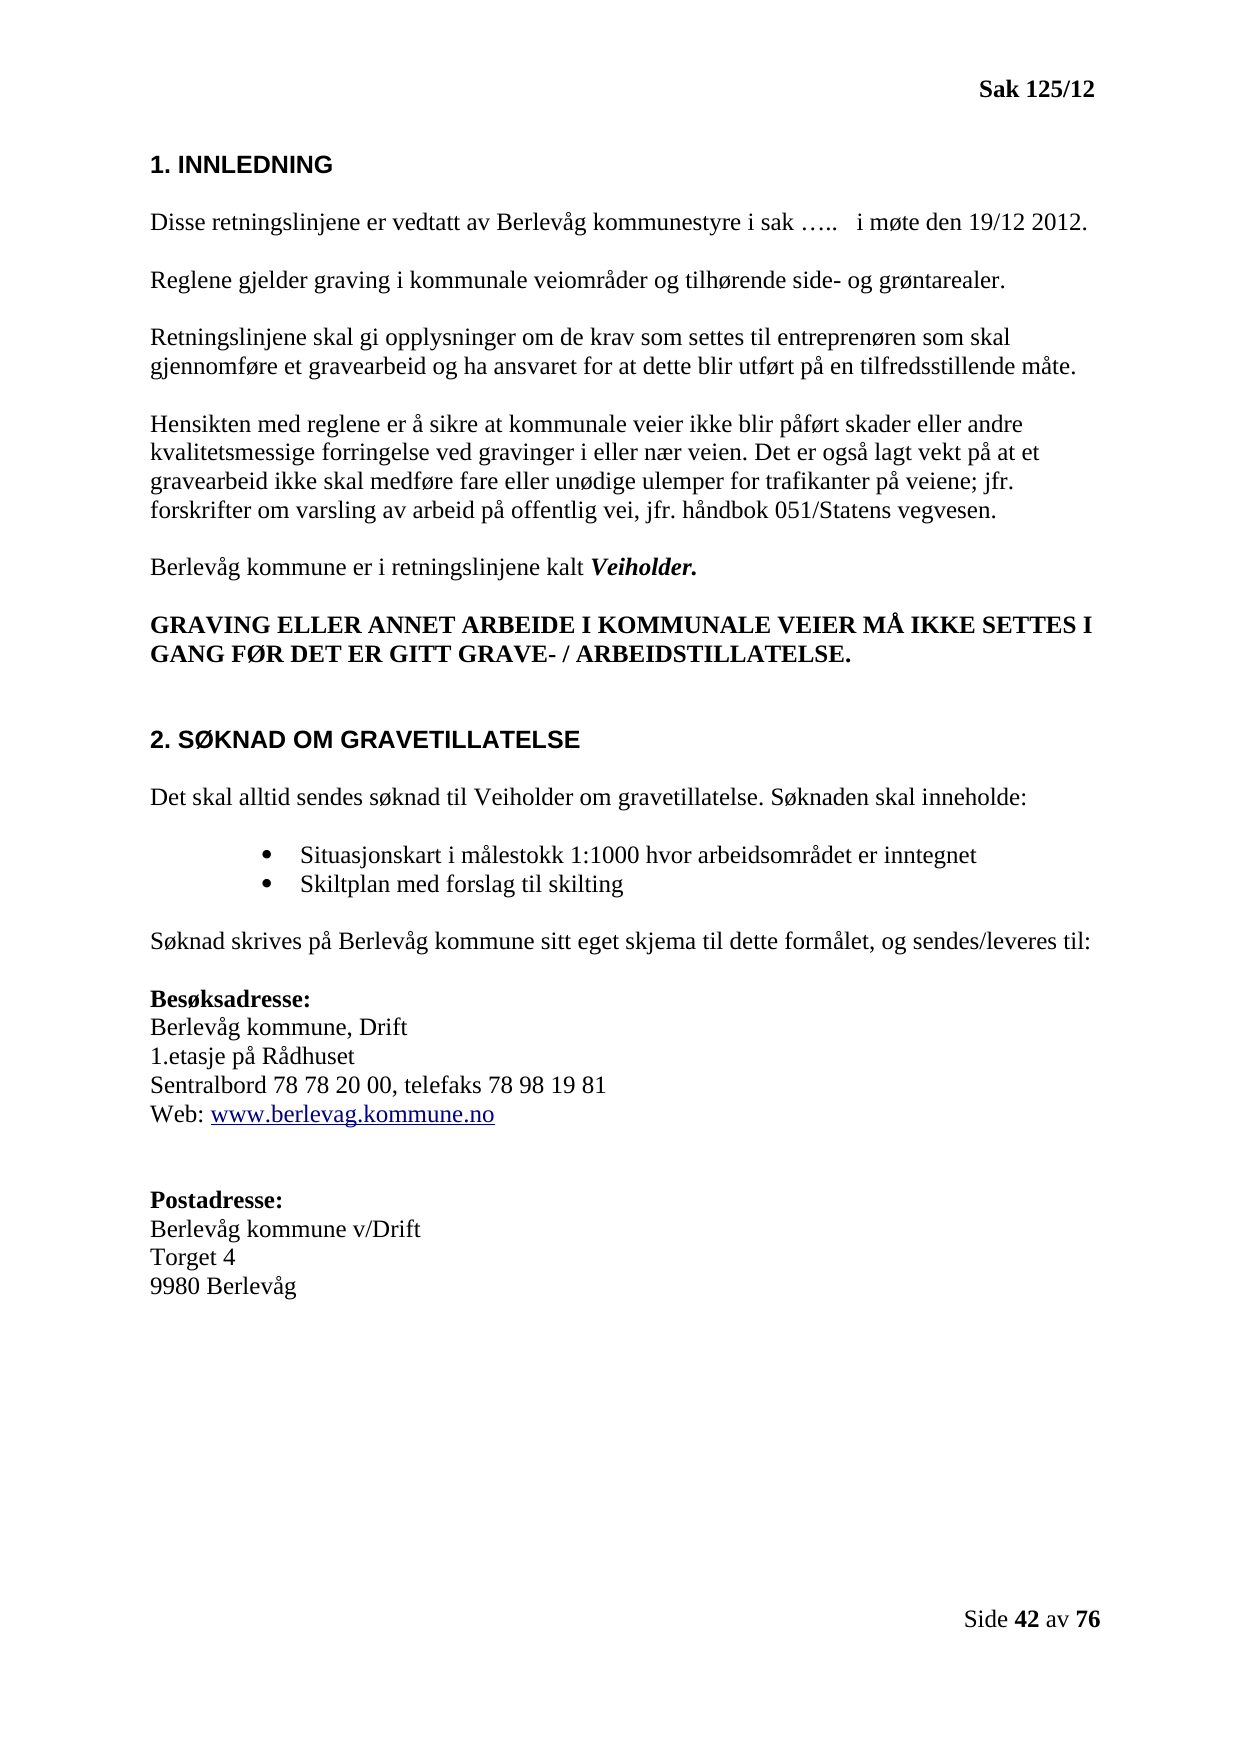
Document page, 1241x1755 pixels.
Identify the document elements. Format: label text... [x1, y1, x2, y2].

text Berlevåg kommune v/Drift [150, 1214, 1100, 1242]
text Retningslinjene skal gi opplysninger om de krav som settes til entreprenøren som skal gjennomføre et gravearbeid og ha ansvaret for at dette blir utført på en tilfredsstillende måte. [150, 322, 1100, 380]
text Sentralbord 78 78 20 00, telefaks 78 98 19 81 [150, 1070, 1100, 1099]
text Torget 4 [150, 1242, 1100, 1271]
text Disse retningslinjene er vedtatt av Berlevåg kommunestyre i sak ….. i møte den 19/12 2012. [150, 207, 1100, 236]
text Besøksadresse: [150, 984, 1100, 1012]
text 1. INNLEDNING [150, 150, 1100, 179]
text 2. SØKNAD OM GRAVETILLATELSE [150, 725, 1100, 754]
text GRAVING ELLER ANNET ARBEIDE I KOMMUNALE VEIER MÅ IKKE SETTES I GANG FØR DET ER GITT GRAVE- / ARBEIDSTILLATELSE. [150, 610, 1100, 667]
text 9980 Berlevåg [150, 1271, 1100, 1300]
text 1.etasje på Rådhuset [150, 1041, 1100, 1070]
list Skiltplan med forslag til skilting [262, 869, 1100, 897]
text Søknad skrives på Berlevåg kommune sitt eget skjema til dette formålet, og sendes/leveres til: [150, 926, 1100, 955]
text Reglene gjelder graving i kommunale veiområder og tilhørende side- og grøntarealer. [150, 265, 1100, 294]
text Web: www.berlevag.kommune.no [150, 1099, 1100, 1127]
text Berlevåg kommune, Drift [150, 1012, 1100, 1041]
text Postadresse: [150, 1185, 1100, 1214]
list Situasjonskart i målestokk 1:1000 hvor arbeidsområdet er inntegnet [262, 840, 1100, 869]
text Berlevåg kommune er i retningslinjene kalt Veiholder. [150, 552, 1100, 581]
text Hensikten med reglene er å sikre at kommunale veier ikke blir påført skader eller andre kvalitetsmessige forringelse ved gravinger i eller nær veien. Det er også lagt vekt på at et gravearbeid ikke skal medføre fare eller unødige ulemper for trafikanter på veiene; jfr. forskrifter om varsling av arbeid på offentlig vei, jfr. håndbok 051/Statens vegvesen. [150, 409, 1100, 524]
text Det skal alltid sendes søknad til Veiholder om gravetillatelse. Søknaden skal inneholde: [150, 782, 1100, 811]
